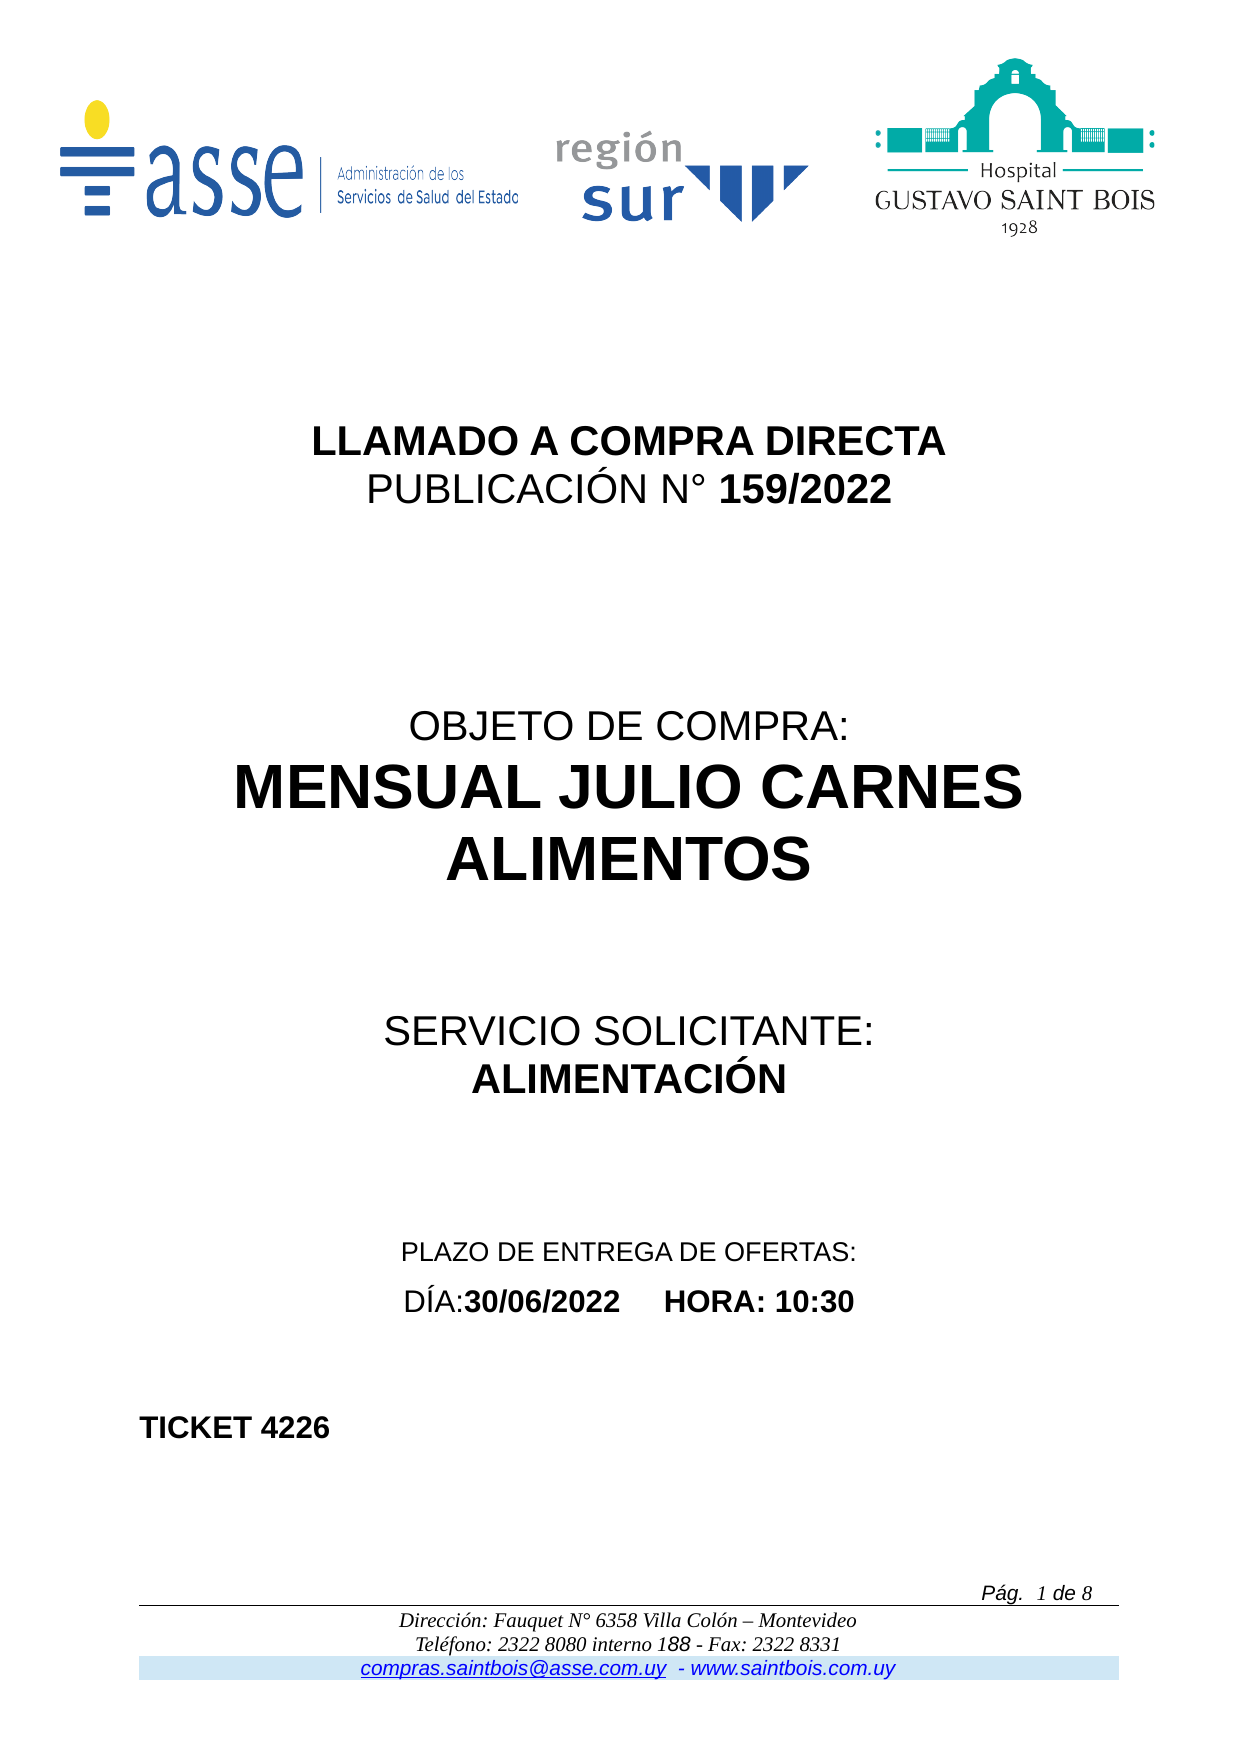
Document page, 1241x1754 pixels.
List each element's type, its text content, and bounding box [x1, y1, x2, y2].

text PUBLICACIÓN N° 159/2022 [139, 464, 1119, 512]
text ALIMENTACIÓN [139, 1054, 1119, 1102]
text PLAZO DE ENTREGA DE OFERTAS: [139, 1236, 1119, 1267]
text LLAMADO A COMPRA DIRECTA [139, 416, 1119, 464]
text ALIMENTOS [139, 821, 1119, 893]
text OBJETO DE COMPRA: [139, 702, 1119, 749]
picture [60, 100, 518, 218]
text MENSUAL JULIO CARNES [139, 749, 1119, 821]
picture [875, 58, 1155, 237]
picture [556, 130, 809, 222]
text DÍA:30/06/2022 HORA: 10:30 [139, 1283, 1119, 1319]
text TICKET 4226 [139, 1409, 1119, 1445]
text SERVICIO SOLICITANTE: [139, 1006, 1119, 1054]
